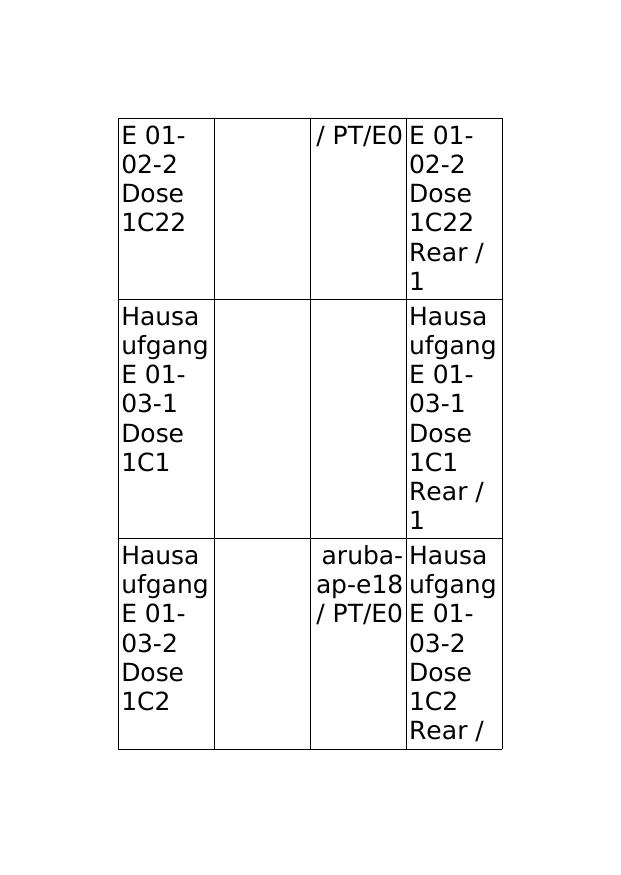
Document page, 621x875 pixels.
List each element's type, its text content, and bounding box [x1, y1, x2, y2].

table_cell aruba-ap-e18 / PT/E0 [311, 539, 406, 748]
table_cell [215, 119, 310, 299]
table_cell [215, 300, 310, 538]
table_cell [215, 539, 310, 748]
table_cell / PT/E0 [311, 119, 406, 299]
table_cell E 01-02-2 Dose 1C22 [119, 119, 214, 299]
table_cell Hausaufgang E 01-03-1 Dose 1C1 [119, 300, 214, 538]
table_cell [311, 300, 406, 538]
table_cell Hausaufgang E 01-03-2 Dose 1C2 Rear / [407, 539, 502, 748]
table_cell Hausaufgang E 01-03-1 Dose 1C1 Rear / 1 [407, 300, 502, 538]
table_cell Hausaufgang E 01-03-2 Dose 1C2 [119, 539, 214, 748]
table_cell E 01-02-2 Dose 1C22 Rear / 1 [407, 119, 502, 299]
